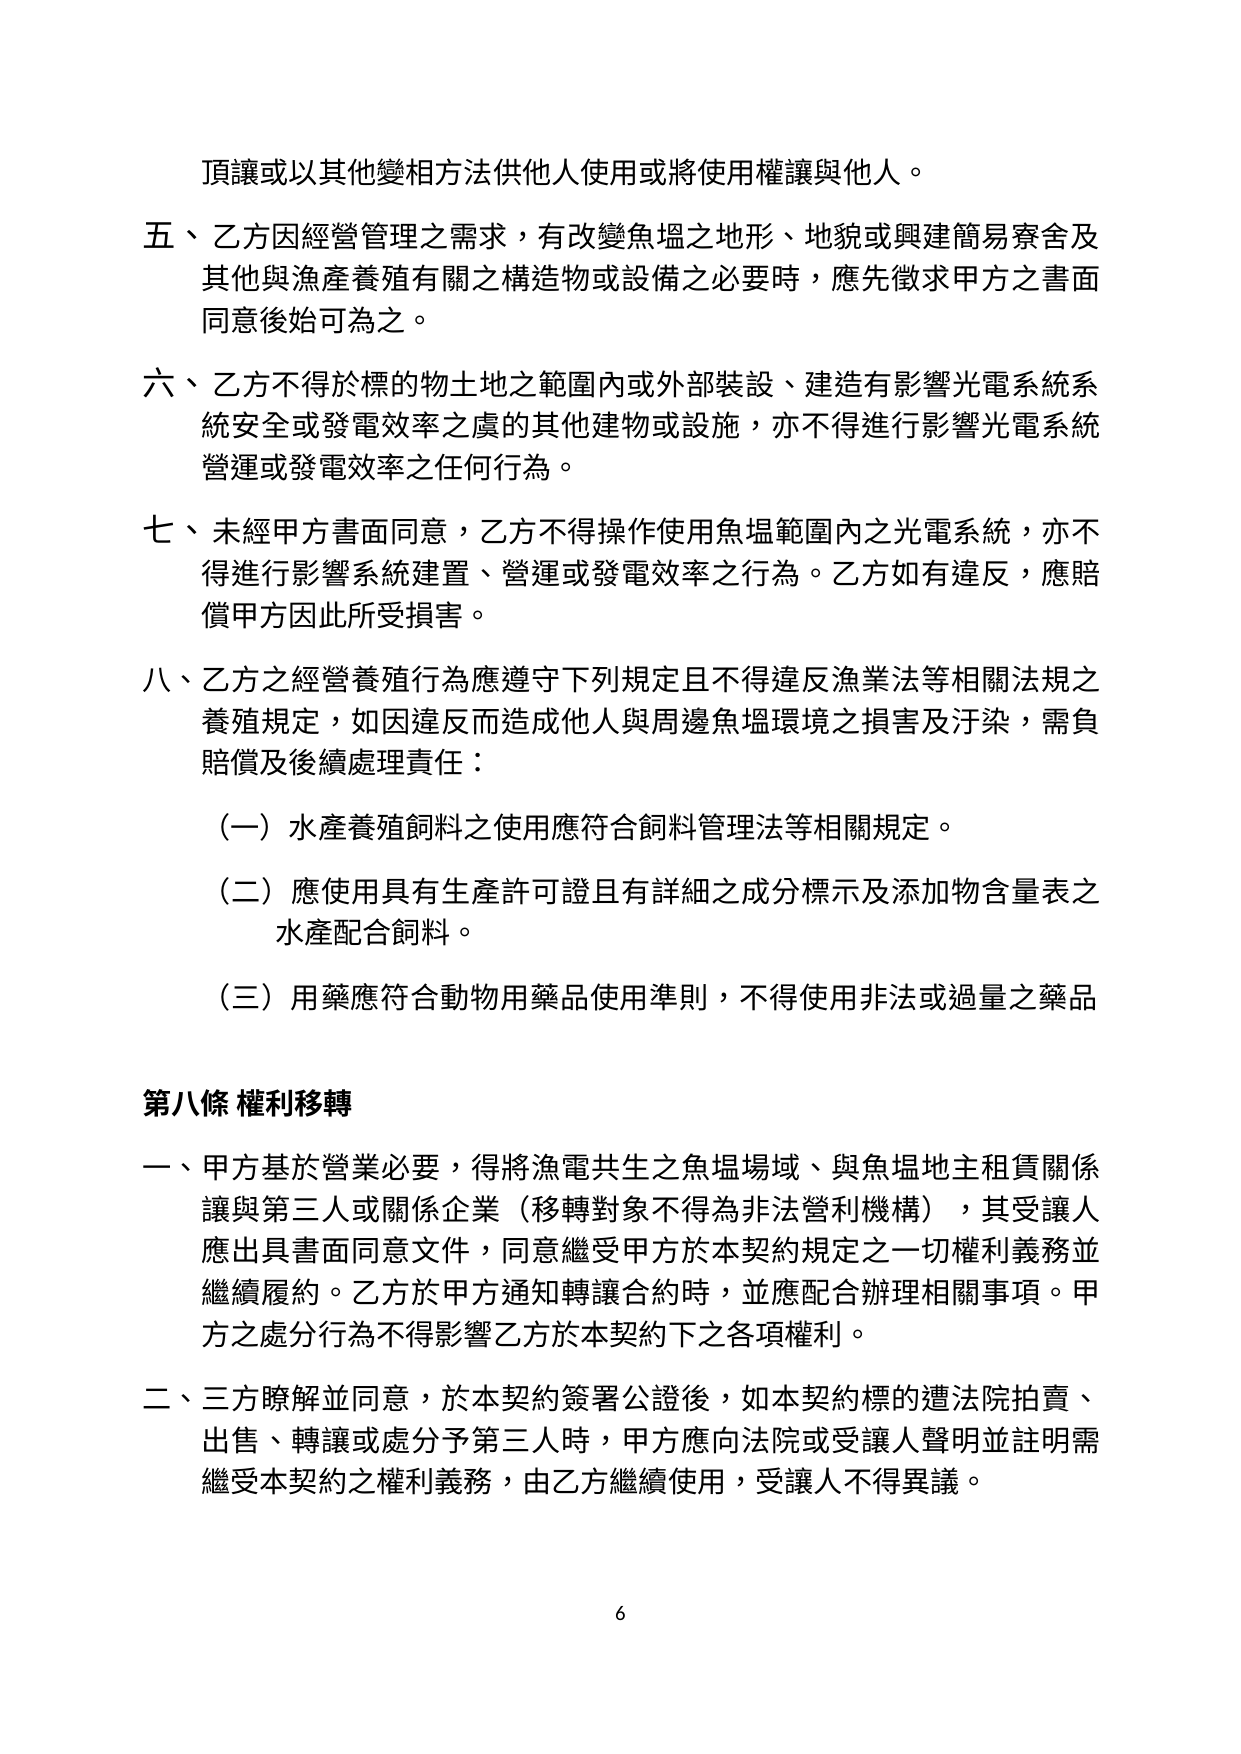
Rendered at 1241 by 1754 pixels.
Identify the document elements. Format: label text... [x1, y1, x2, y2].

list 頂讓或以其他變相方法供他人使用或將使用權讓與他人。 [142, 150, 1101, 192]
subtitle 第八條 權利移轉 [142, 1081, 1101, 1122]
list 乙方不得於標的物土地之範圍內或外部裝設、建造有影響光電系統系統安全或發電效率之虞的其他建物或設施，亦不得進行影響光電系統營運或發電效率之任何行為。 [142, 362, 1101, 487]
list 三方瞭解並同意，於本契約簽署公證後，如本契約標的遭法院拍賣、出售、轉讓或處分予第三人時，甲方應向法院或受讓人聲明並註明需繼受本契約之權利義務，由乙方繼續使用，受讓人不得異議。 [142, 1376, 1101, 1501]
list 乙方因經營管理之需求，有改變魚塭之地形、地貌或興建簡易寮舍及其他與漁產養殖有關之構造物或設備之必要時，應先徵求甲方之書面同意後始可為之。 [142, 214, 1101, 339]
text （二）應使用具有生產許可證且有詳細之成分標示及添加物含量表之水產配合飼料。 [201, 869, 1101, 952]
list 乙方之經營養殖行為應遵守下列規定且不得違反漁業法等相關法規之養殖規定，如因違反而造成他人與周邊魚塭環境之損害及汙染，需負賠償及後續處理責任： [142, 657, 1101, 782]
list 甲方基於營業必要，得將漁電共生之魚塭場域、與魚塭地主租賃關係讓與第三人或關係企業（移轉對象不得為非法營利機構），其受讓人應出具書面同意文件，同意繼受甲方於本契約規定之一切權利義務並繼續履約。乙方於甲方通知轉讓合約時，並應配合辦理相關事項。甲方之處分行為不得影響乙方於本契約下之各項權利。 [142, 1145, 1101, 1353]
text （三）用藥應符合動物用藥品使用準則，不得使用非法或過量之藥品。 [201, 975, 1101, 1058]
text （一）水產養殖飼料之使用應符合飼料管理法等相關規定。 [201, 805, 1101, 846]
list 未經甲方書面同意，乙方不得操作使用魚塭範圍內之光電系統，亦不得進行影響系統建置、營運或發電效率之行為。乙方如有違反，應賠償甲方因此所受損害。 [142, 509, 1101, 634]
